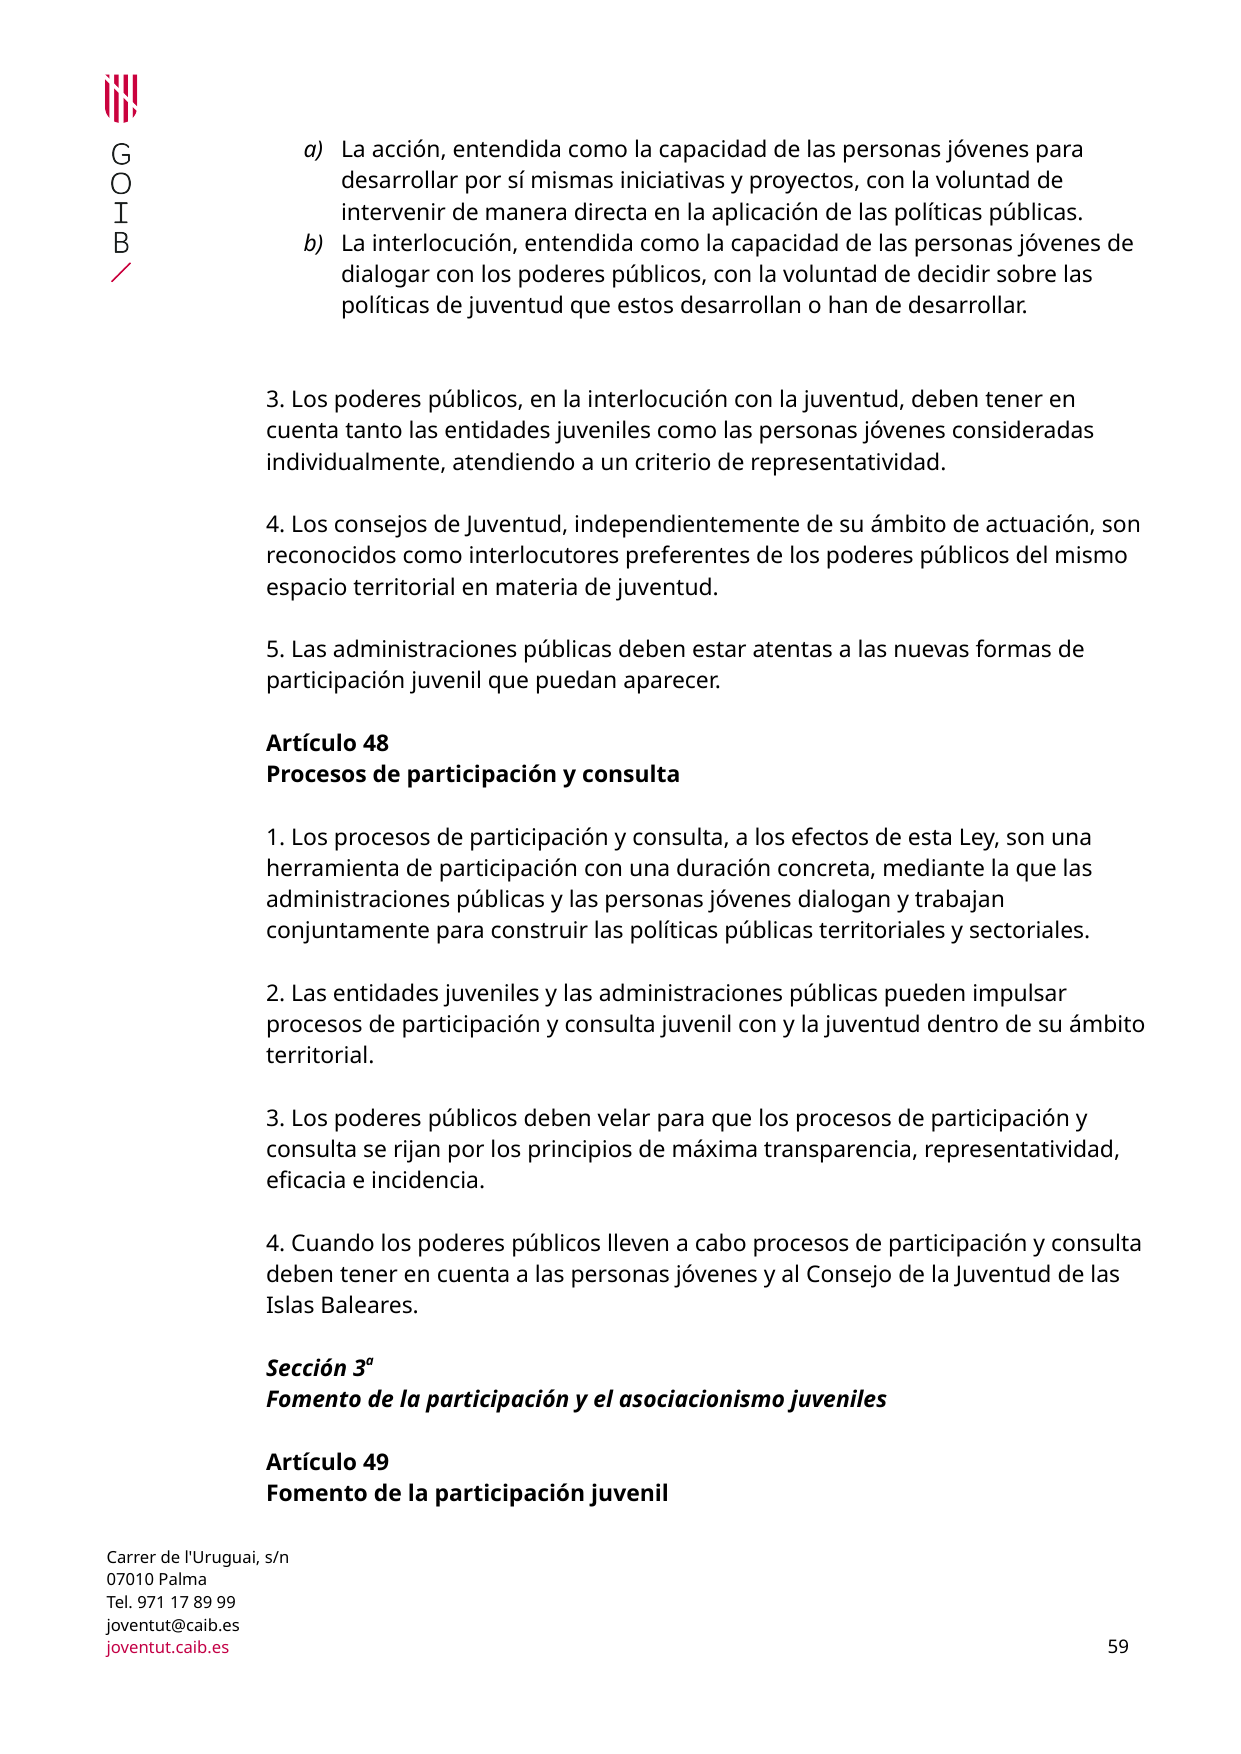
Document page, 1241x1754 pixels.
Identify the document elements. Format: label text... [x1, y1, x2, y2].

text 5. Las administraciones públicas deben estar atentas a las nuevas formas de participación juvenil que puedan aparecer. [266, 633, 1152, 695]
text Sección 3a [266, 1352, 1152, 1383]
list La acción, entendida como la capacidad de las personas jóvenes para desarrollar por sí mismas iniciativas y proyectos, con la voluntad de intervenir de manera directa en la aplicación de las políticas públicas. [303, 133, 1152, 227]
text Fomento de la participación juvenil [266, 1477, 1152, 1508]
text Procesos de participación y consulta [266, 758, 1152, 789]
text 3. Los poderes públicos deben velar para que los procesos de participación y consulta se rijan por los principios de máxima transparencia, representatividad, eficacia e incidencia. [266, 1102, 1152, 1195]
picture [76, 51, 166, 313]
text Artículo 48 [266, 727, 1152, 758]
text 3. Los poderes públicos, en la interlocución con la juventud, deben tener en cuenta tanto las entidades juveniles como las personas jóvenes consideradas individualmente, atendiendo a un criterio de representatividad. [266, 383, 1152, 477]
text 4. Cuando los poderes públicos lleven a cabo procesos de participación y consulta deben tener en cuenta a las personas jóvenes y al Consejo de la Juventud de las Islas Baleares. [266, 1227, 1152, 1320]
text Artículo 49 [266, 1445, 1152, 1477]
text Fomento de la participación y el asociacionismo juveniles [266, 1383, 1152, 1414]
text 2. Las entidades juveniles y las administraciones públicas pueden impulsar procesos de participación y consulta juvenil con y la juventud dentro de su ámbito territorial. [266, 977, 1152, 1070]
list La interlocución, entendida como la capacidad de las personas jóvenes de dialogar con los poderes públicos, con la voluntad de decidir sobre las políticas de juventud que estos desarrollan o han de desarrollar. [303, 227, 1152, 320]
text 4. Los consejos de Juventud, independientemente de su ámbito de actuación, son reconocidos como interlocutores preferentes de los poderes públicos del mismo espacio territorial en materia de juventud. [266, 508, 1152, 602]
text 1. Los procesos de participación y consulta, a los efectos de esta Ley, son una herramienta de participación con una duración concreta, mediante la que las administraciones públicas y las personas jóvenes dialogan y trabajan conjuntamente para construir las políticas públicas territoriales y sectoriales. [266, 820, 1152, 945]
